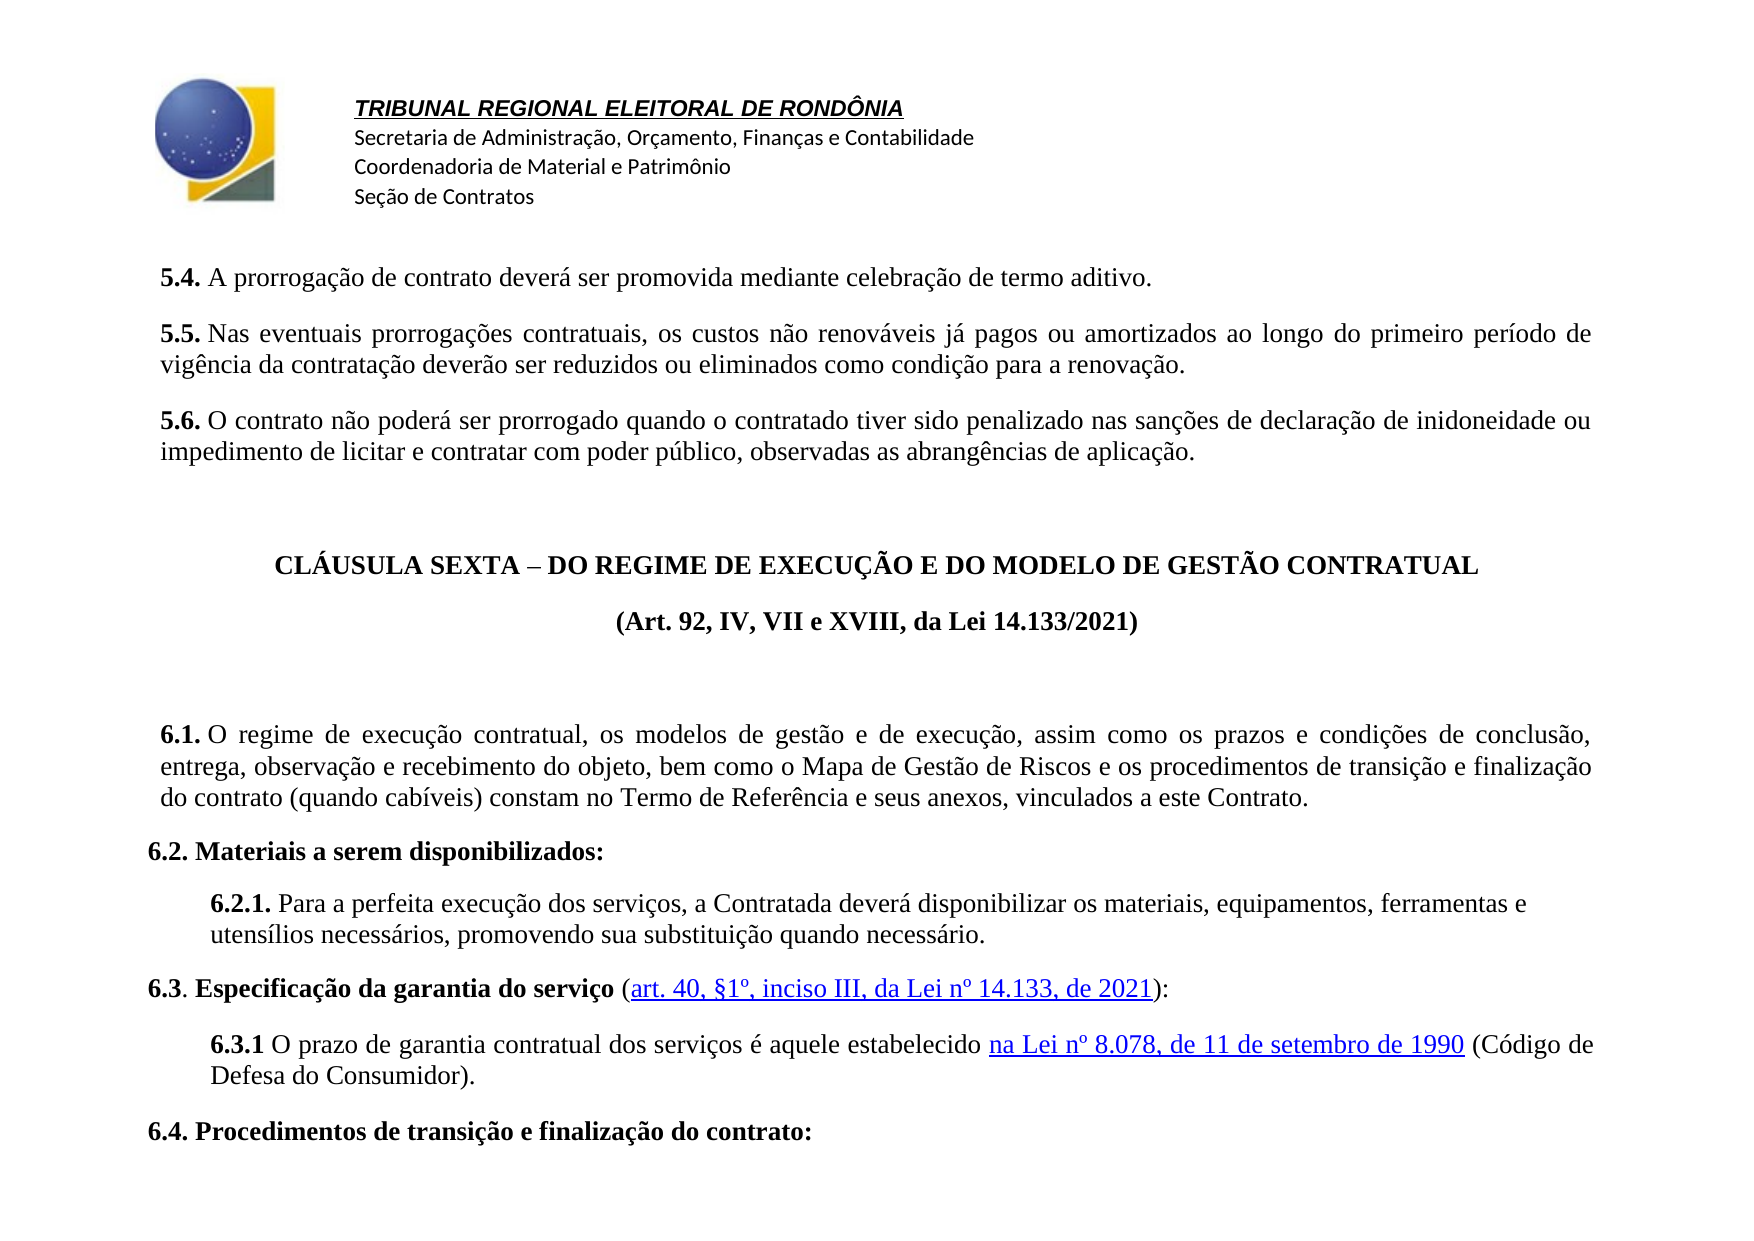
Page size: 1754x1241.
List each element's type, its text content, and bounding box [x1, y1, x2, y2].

text 6.2.1. Para a perfeita execução dos serviços, a Contratada deverá disponibilizar os materiais, equipamentos, ferramentas e utensílios necessários, promovendo sua substituição quando necessário. [210, 887, 1606, 949]
text 6.3.1 O prazo de garantia contratual dos serviços é aquele estabelecido na Lei nº 8.078, de 11 de setembro de 1990 (Código de Defesa do Consumidor). [210, 1028, 1594, 1090]
text CLÁUSULA SEXTA – DO REGIME DE EXECUÇÃO E DO MODELO DE GESTÃO CONTRATUAL [160, 549, 1594, 580]
text 6.3. Especificação da garantia do serviço (art. 40, §1º, inciso III, da Lei nº 14.133, de 2021): [148, 972, 1594, 1003]
text (Art. 92, IV, VII e XVIII, da Lei 14.133/2021) [160, 605, 1594, 636]
text 5.6. O contrato não poderá ser prorrogado quando o contratado tiver sido penalizado nas sanções de declaração de inidoneidade ou impedimento de licitar e contratar com poder público, observadas as abrangências de aplicação. [160, 404, 1594, 466]
text 6.1. O regime de execução contratual, os modelos de gestão e de execução, assim como os prazos e condições de conclusão, entrega, observação e recebimento do objeto, bem como o Mapa de Gestão de Riscos e os procedimentos de transição e finalização do contrato (quando cabíveis) constam no Termo de Referência e seus anexos, vinculados a este Contrato. [160, 718, 1594, 812]
text 6.2. Materiais a serem disponibilizados: [148, 835, 1606, 866]
text 6.4. Procedimentos de transição e finalização do contrato: [148, 1115, 1594, 1147]
text 5.4. A prorrogação de contrato deverá ser promovida mediante celebração de termo aditivo. [160, 261, 1594, 292]
text 5.5. Nas eventuais prorrogações contratuais, os custos não renováveis já pagos ou amortizados ao longo do primeiro período de vigência da contratação deverão ser reduzidos ou eliminados como condição para a renovação. [160, 317, 1594, 379]
